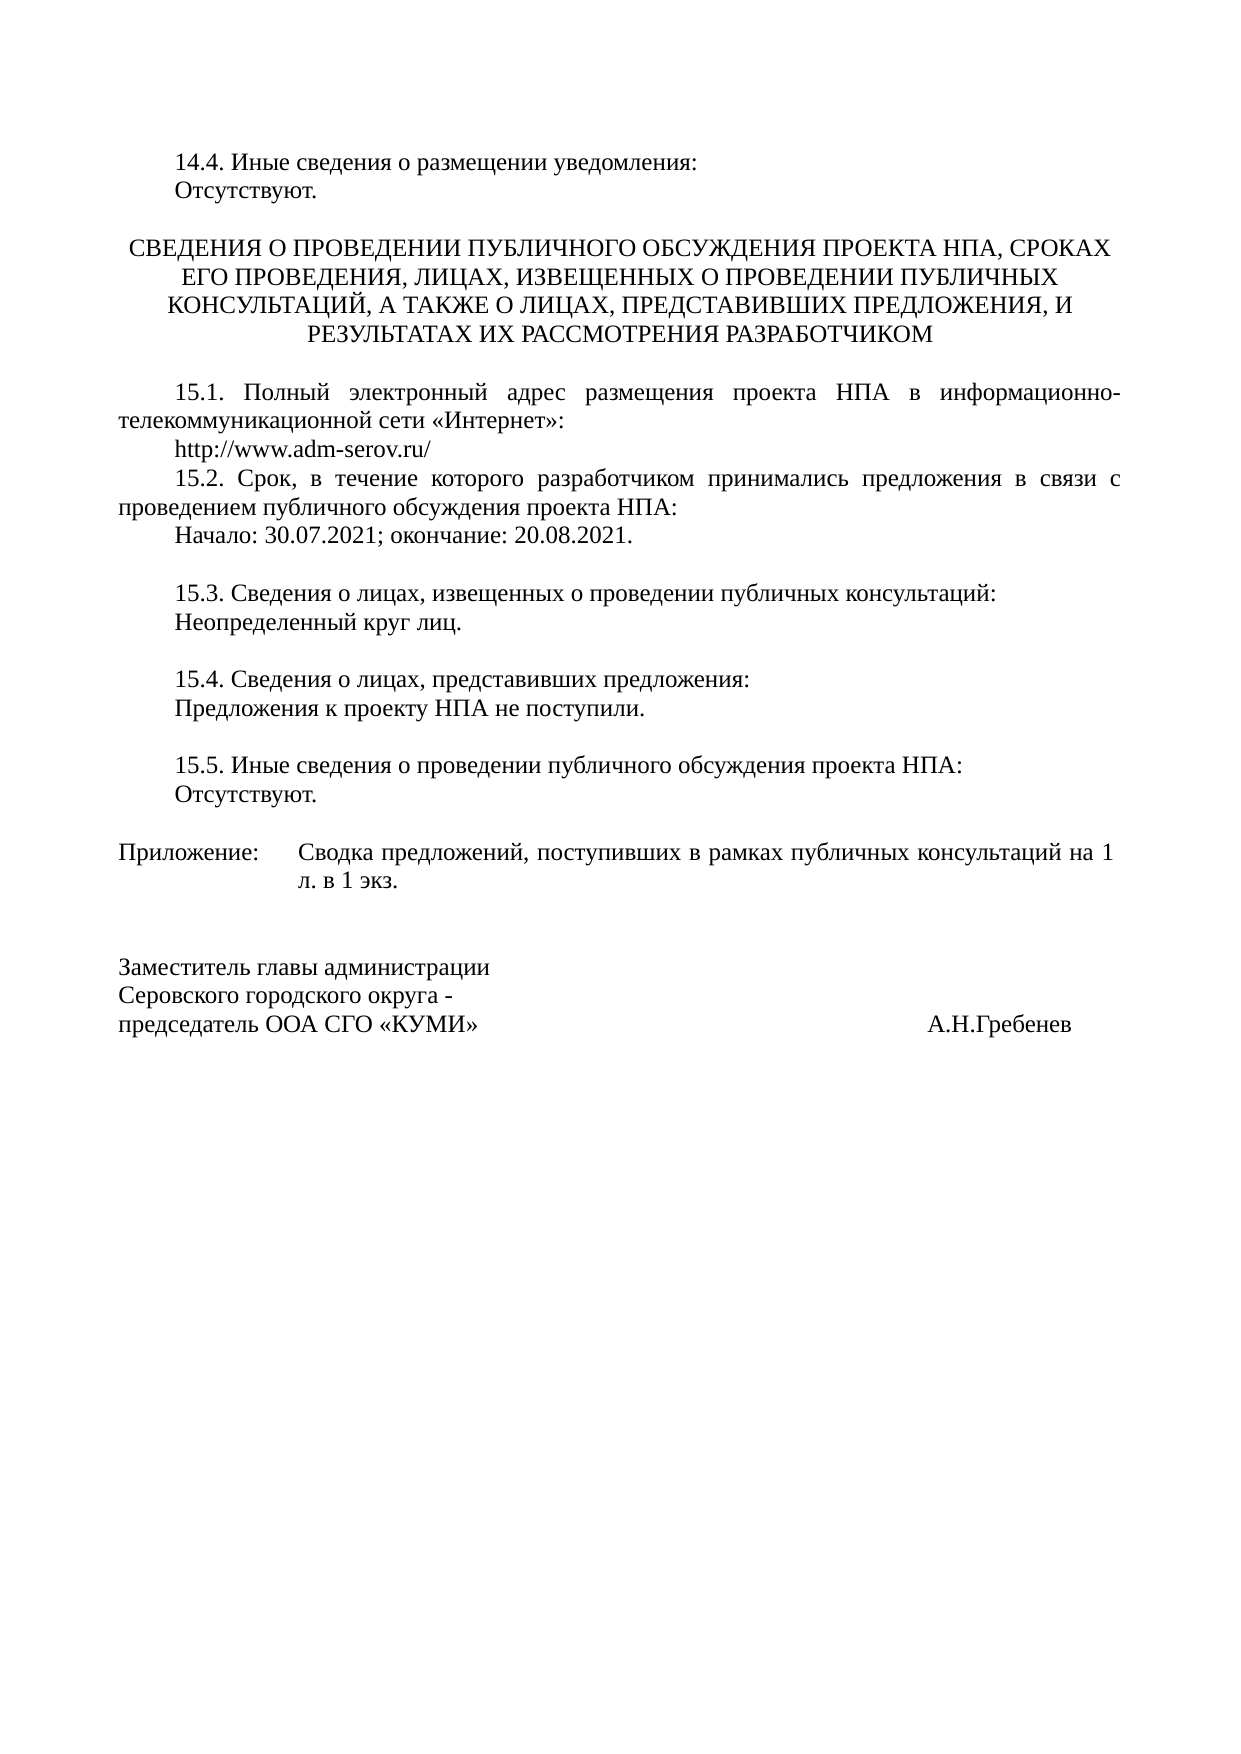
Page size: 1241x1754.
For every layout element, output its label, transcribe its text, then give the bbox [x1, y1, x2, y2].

table_header Приложение: [118, 837, 298, 894]
text председатель ООА СГО «КУМИ» А.Н.Гребенев [118, 1009, 1122, 1038]
text Неопределенный круг лиц. [118, 607, 1122, 636]
text 15.2. Срок, в течение которого разработчиком принимались предложения в связи с проведением публичного обсуждения проекта НПА: [118, 463, 1122, 521]
table_header Сводка предложений, поступивших в рамках публичных консультаций на 1 л. в 1 экз. [298, 837, 1115, 894]
text 14.4. Иные сведения о размещении уведомления: [118, 147, 1122, 176]
text Отсутствуют. [118, 176, 1122, 204]
text Заместитель главы администрации [118, 952, 1122, 981]
text СВЕДЕНИЯ О ПРОВЕДЕНИИ ПУБЛИЧНОГО ОБСУЖДЕНИЯ ПРОЕКТА НПА, СРОКАХ ЕГО ПРОВЕДЕНИЯ, ЛИЦАХ, ИЗВЕЩЕННЫХ О ПРОВЕДЕНИИ ПУБЛИЧНЫХ КОНСУЛЬТАЦИЙ, А ТАКЖЕ О ЛИЦАХ, ПРЕДСТАВИВШИХ ПРЕДЛОЖЕНИЯ, И РЕЗУЛЬТАТАХ ИХ РАССМОТРЕНИЯ РАЗРАБОТЧИКОМ [118, 233, 1122, 348]
text 15.4. Сведения о лицах, представивших предложения: [118, 664, 1122, 693]
text 15.5. Иные сведения о проведении публичного обсуждения проекта НПА: [118, 751, 1122, 779]
text Начало: 30.07.2021; окончание: 20.08.2021. [118, 521, 1122, 549]
text Отсутствуют. [118, 779, 1122, 808]
text 15.3. Сведения о лицах, извещенных о проведении публичных консультаций: [118, 578, 1122, 607]
text Серовского городского округа - [118, 981, 1122, 1009]
text http://www.adm-serov.ru/ [118, 434, 1122, 463]
text Предложения к проекту НПА не поступили. [118, 693, 1122, 722]
text 15.1. Полный электронный адрес размещения проекта НПА в информационно-телекоммуникационной сети «Интернет»: [118, 377, 1122, 434]
